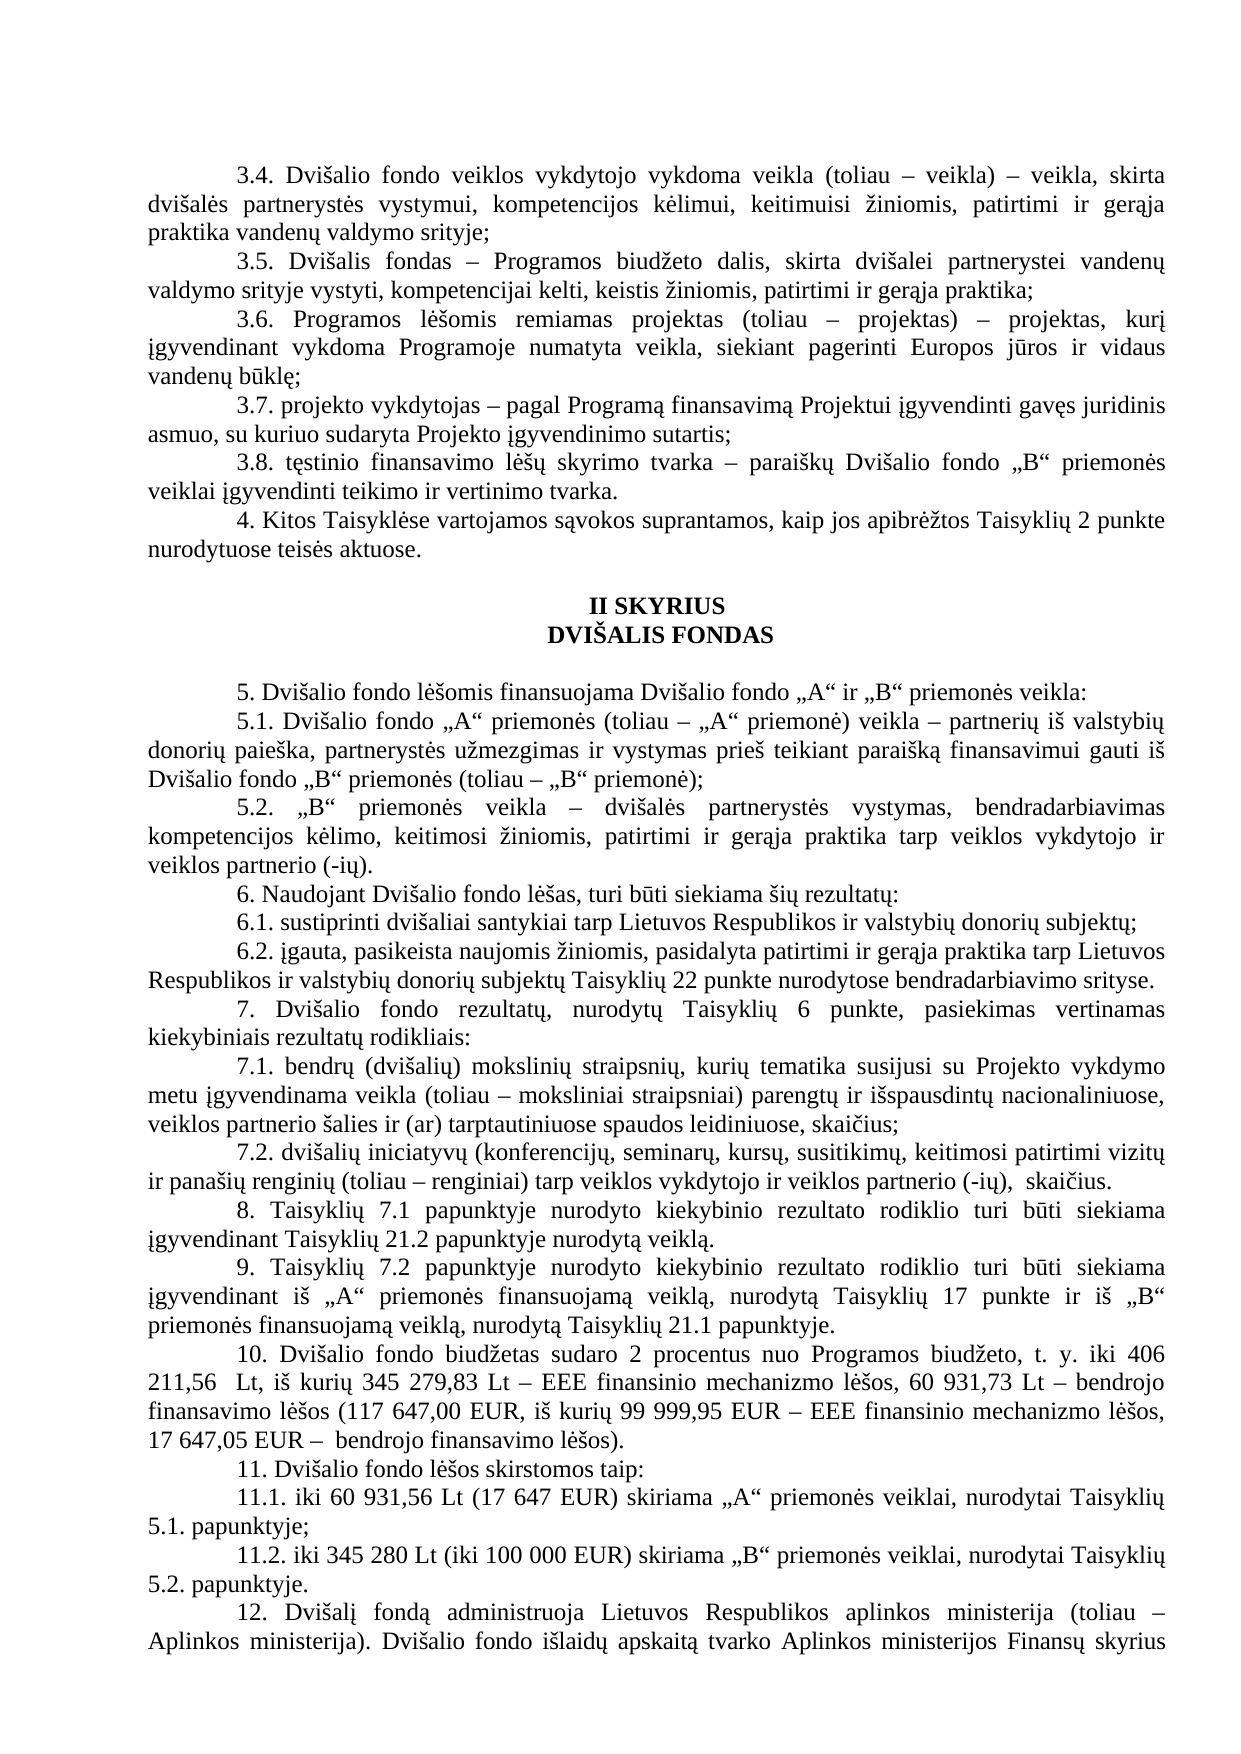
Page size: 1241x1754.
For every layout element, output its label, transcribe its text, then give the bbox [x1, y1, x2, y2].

text 3.4. Dvišalio fondo veiklos vykdytojo vykdoma veikla (toliau – veikla) – veikla, skirta dvišalės partnerystės vystymui, kompetencijos kėlimui, keitimuisi žiniomis, patirtimi ir gerąja praktika vandenų valdymo srityje; [148, 160, 1166, 246]
text 5.2. „B“ priemonės veikla – dvišalės partnerystės vystymas, bendradarbiavimas kompetencijos kėlimo, keitimosi žiniomis, patirtimi ir gerąja praktika tarp veiklos vykdytojo ir veiklos partnerio (-ių). [148, 792, 1166, 879]
text DVIŠALIS FONDAS [148, 620, 1166, 649]
text 7.2. dvišalių iniciatyvų (konferencijų, seminarų, kursų, susitikimų, keitimosi patirtimi vizitų ir panašių renginių (toliau – renginiai) tarp veiklos vykdytojo ir veiklos partnerio (-ių), skaičius. [148, 1137, 1166, 1195]
text 11.1. iki 60 931,56 Lt (17 647 EUR) skiriama „A“ priemonės veiklai, nurodytai Taisyklių 5.1. papunktyje; [148, 1482, 1166, 1540]
text 3.7. projekto vykdytojas – pagal Programą finansavimą Projektui įgyvendinti gavęs juridinis asmuo, su kuriuo sudaryta Projekto įgyvendinimo sutartis; [148, 390, 1166, 447]
text 5. Dvišalio fondo lėšomis finansuojama Dvišalio fondo „A“ ir „B“ priemonės veikla: [148, 677, 1166, 706]
text 6. Naudojant Dvišalio fondo lėšas, turi būti siekiama šių rezultatų: [148, 879, 1166, 907]
text 6.2. įgauta, pasikeista naujomis žiniomis, pasidalyta patirtimi ir gerąja praktika tarp Lietuvos Respublikos ir valstybių donorių subjektų Taisyklių 22 punkte nurodytose bendradarbiavimo srityse. [148, 936, 1166, 994]
text 9. Taisyklių 7.2 papunktyje nurodyto kiekybinio rezultato rodiklio turi būti siekiama įgyvendinant iš „A“ priemonės finansuojamą veiklą, nurodytą Taisyklių 17 punkte ir iš „B“ priemonės finansuojamą veiklą, nurodytą Taisyklių 21.1 papunktyje. [148, 1252, 1166, 1339]
text 4. Kitos Taisyklėse vartojamos sąvokos suprantamos, kaip jos apibrėžtos Taisyklių 2 punkte nurodytuose teisės aktuose. [148, 505, 1166, 562]
text 3.5. Dvišalis fondas – Programos biudžeto dalis, skirta dvišalei partnerystei vandenų valdymo srityje vystyti, kompetencijai kelti, keistis žiniomis, patirtimi ir gerąja praktika; [148, 246, 1166, 304]
text 12. Dvišalį fondą administruoja Lietuvos Respublikos aplinkos ministerija (toliau – Aplinkos ministerija). Dvišalio fondo išlaidų apskaitą tvarko Aplinkos ministerijos Finansų skyrius [148, 1597, 1166, 1655]
text 3.6. Programos lėšomis remiamas projektas (toliau – projektas) – projektas, kurį įgyvendinant vykdoma Programoje numatyta veikla, siekiant pagerinti Europos jūros ir vidaus vandenų būklę; [148, 304, 1166, 390]
text 7.1. bendrų (dvišalių) mokslinių straipsnių, kurių tematika susijusi su Projekto vykdymo metu įgyvendinama veikla (toliau – moksliniai straipsniai) parengtų ir išspausdintų nacionaliniuose, veiklos partnerio šalies ir (ar) tarptautiniuose spaudos leidiniuose, skaičius; [148, 1051, 1166, 1137]
text 6.1. sustiprinti dvišaliai santykiai tarp Lietuvos Respublikos ir valstybių donorių subjektų; [148, 907, 1166, 936]
text 8. Taisyklių 7.1 papunktyje nurodyto kiekybinio rezultato rodiklio turi būti siekiama įgyvendinant Taisyklių 21.2 papunktyje nurodytą veiklą. [148, 1195, 1166, 1252]
text II SKYRIUS [148, 591, 1166, 620]
text 7. Dvišalio fondo rezultatų, nurodytų Taisyklių 6 punkte, pasiekimas vertinamas kiekybiniais rezultatų rodikliais: [148, 994, 1166, 1051]
text 3.8. tęstinio finansavimo lėšų skyrimo tvarka – paraiškų Dvišalio fondo „B“ priemonės veiklai įgyvendinti teikimo ir vertinimo tvarka. [148, 447, 1166, 505]
text 11. Dvišalio fondo lėšos skirstomos taip: [148, 1454, 1166, 1482]
text 11.2. iki 345 280 Lt (iki 100 000 EUR) skiriama „B“ priemonės veiklai, nurodytai Taisyklių 5.2. papunktyje. [148, 1540, 1166, 1597]
text 5.1. Dvišalio fondo „A“ priemonės (toliau – „A“ priemonė) veikla – partnerių iš valstybių donorių paieška, partnerystės užmezgimas ir vystymas prieš teikiant paraišką finansavimui gauti iš Dvišalio fondo „B“ priemonės (toliau – „B“ priemonė); [148, 706, 1166, 792]
text 10. Dvišalio fondo biudžetas sudaro 2 procentus nuo Programos biudžeto, t. y. iki 406 211,56 Lt, iš kurių 345 279,83 Lt – EEE finansinio mechanizmo lėšos, 60 931,73 Lt – bendrojo finansavimo lėšos (117 647,00 EUR, iš kurių 99 999,95 EUR – EEE finansinio mechanizmo lėšos, 17 647,05 EUR – bendrojo finansavimo lėšos). [148, 1339, 1166, 1454]
